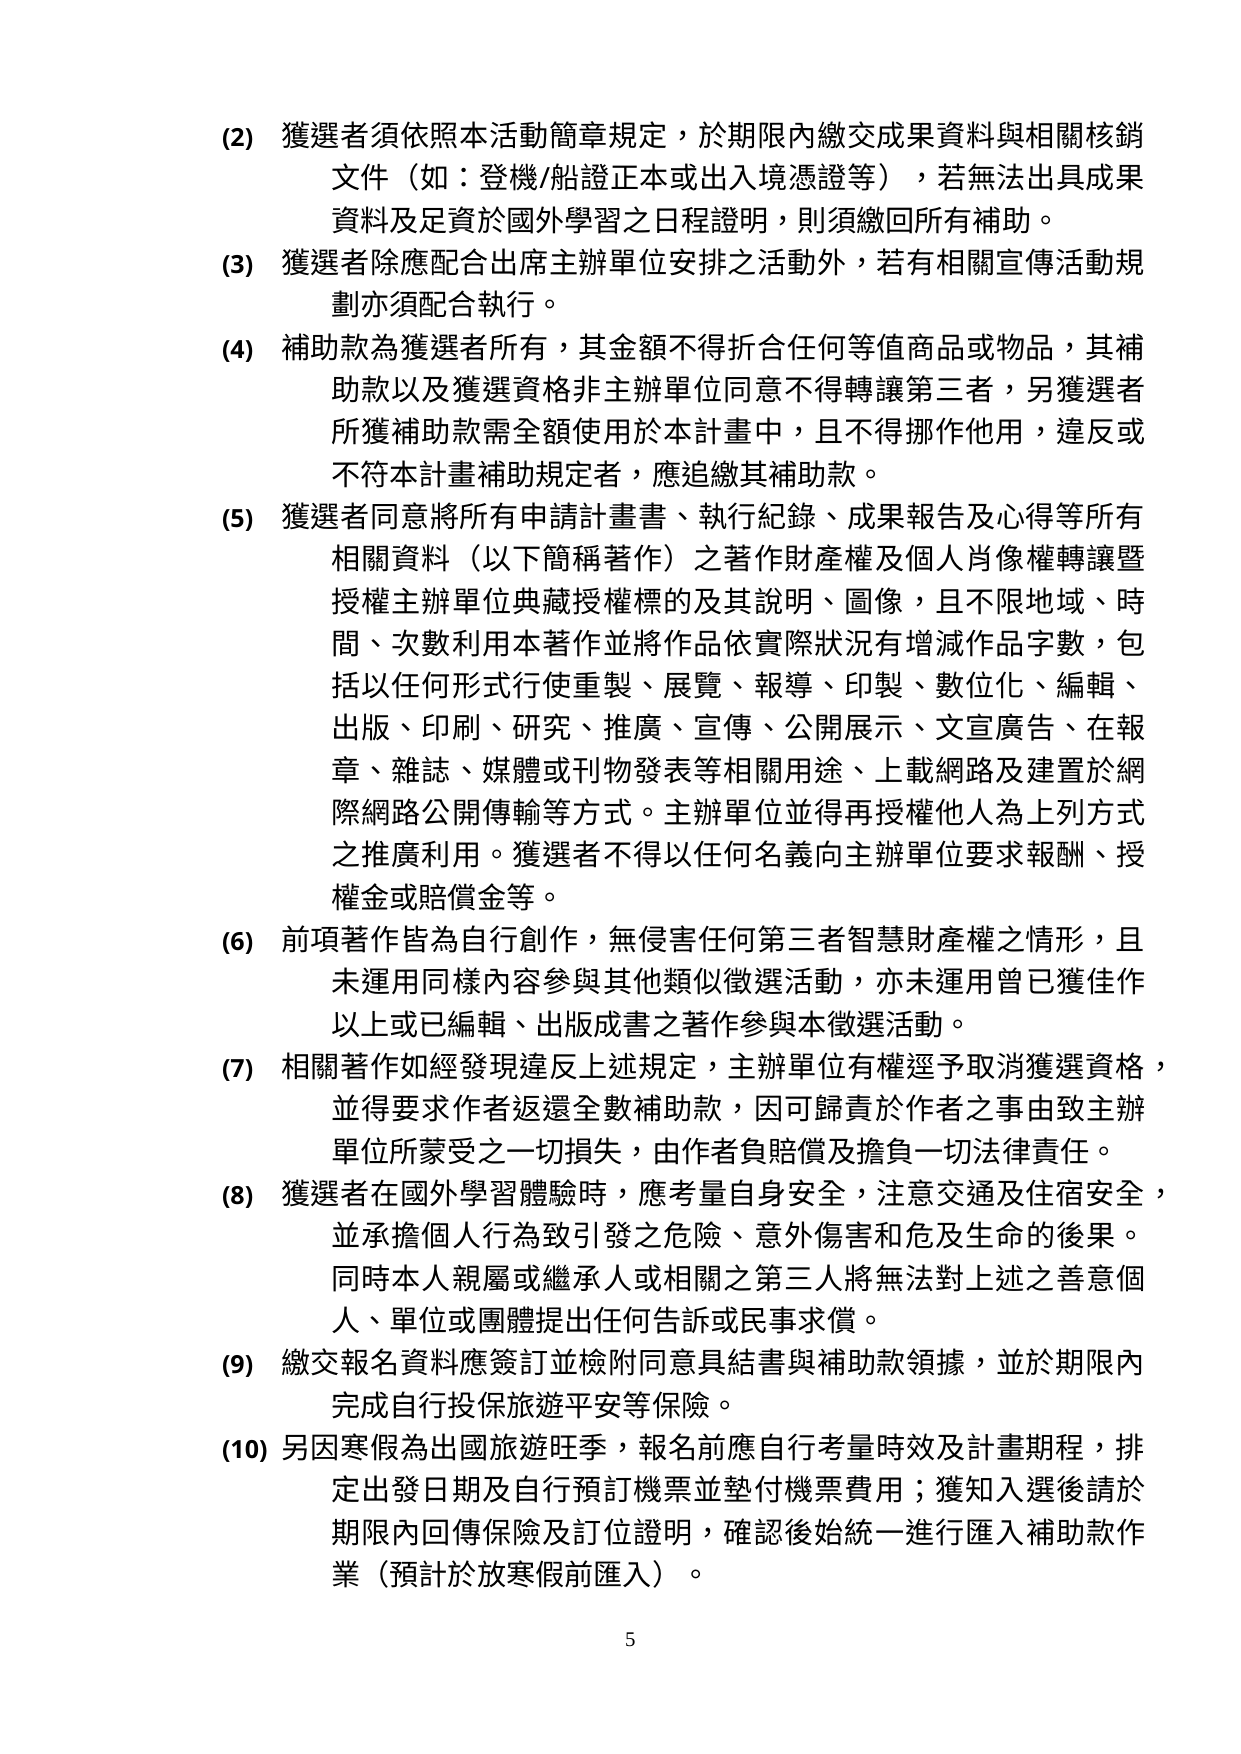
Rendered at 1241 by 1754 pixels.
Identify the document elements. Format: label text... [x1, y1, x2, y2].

list 前項著作皆為自行創作，無侵害任何第三者智慧財產權之情形，且未運用同樣內容參與其他類似徵選活動，亦未運用曾已獲佳作以上或已編輯、出版成書之著作參與本徵選活動。 [222, 917, 1146, 1043]
list 獲選者同意將所有申請計畫書、執行紀錄、成果報告及心得等所有相關資料（以下簡稱著作）之著作財產權及個人肖像權轉讓暨授權主辦單位典藏授權標的及其說明、圖像，且不限地域、時間、次數利用本著作並將作品依實際狀況有增減作品字數，包括以任何形式行使重製、展覽、報導、印製、數位化、編輯、出版、印刷、研究、推廣、宣傳、公開展示、文宣廣告、在報章、雜誌、媒體或刊物發表等相關用途、上載網路及建置於網際網路公開傳輸等方式。主辦單位並得再授權他人為上列方式之推廣利用。獲選者不得以任何名義向主辦單位要求報酬、授權金或賠償金等。 [222, 493, 1146, 917]
list 獲選者須依照本活動簡章規定，於期限內繳交成果資料與相關核銷文件（如：登機/船證正本或出入境憑證等），若無法出具成果資料及足資於國外學習之日程證明，則須繳回所有補助。 [222, 112, 1146, 239]
list 獲選者除應配合出席主辦單位安排之活動外，若有相關宣傳活動規劃亦須配合執行。 [222, 239, 1146, 324]
list 獲選者在國外學習體驗時，應考量自身安全，注意交通及住宿安全，並承擔個人行為致引發之危險、意外傷害和危及生命的後果。同時本人親屬或繼承人或相關之第三人將無法對上述之善意個人、單位或團體提出任何告訴或民事求償。 [222, 1171, 1146, 1340]
list 補助款為獲選者所有，其金額不得折合任何等值商品或物品，其補助款以及獲選資格非主辦單位同意不得轉讓第三者，另獲選者所獲補助款需全額使用於本計畫中，且不得挪作他用，違反或不符本計畫補助規定者，應追繳其補助款。 [222, 324, 1146, 493]
list 另因寒假為出國旅遊旺季，報名前應自行考量時效及計畫期程，排定出發日期及自行預訂機票並墊付機票費用；獲知入選後請於期限內回傳保險及訂位證明，確認後始統一進行匯入補助款作業（預計於放寒假前匯入）。 [222, 1424, 1146, 1594]
list 相關著作如經發現違反上述規定，主辦單位有權逕予取消獲選資格，並得要求作者返還全數補助款，因可歸責於作者之事由致主辦單位所蒙受之一切損失，由作者負賠償及擔負一切法律責任。 [222, 1043, 1146, 1171]
list 繳交報名資料應簽訂並檢附同意具結書與補助款領據，並於期限內完成自行投保旅遊平安等保險。 [222, 1340, 1146, 1424]
